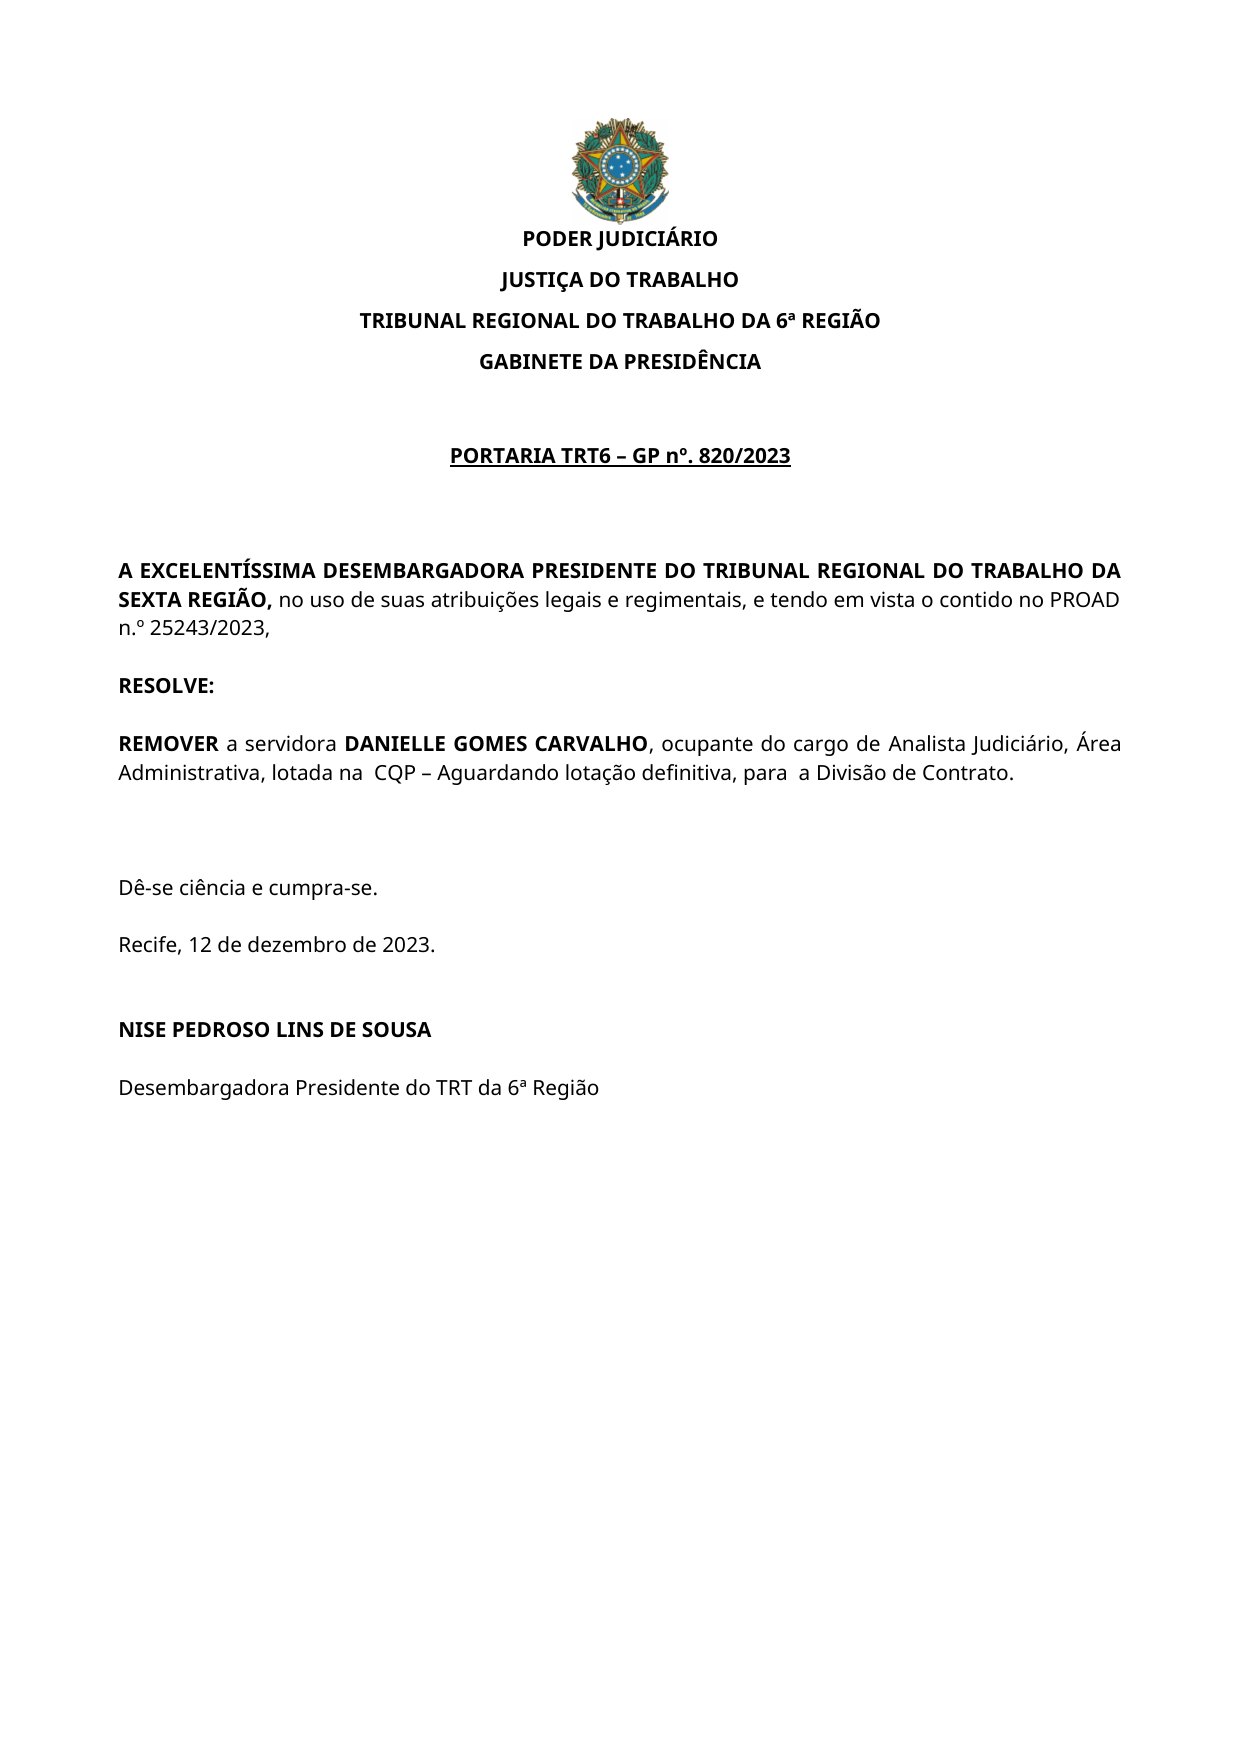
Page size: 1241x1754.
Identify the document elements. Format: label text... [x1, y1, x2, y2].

text NISE PEDROSO LINS DE SOUSA [118, 1015, 1120, 1044]
text REMOVER a servidora DANIELLE GOMES CARVALHO, ocupante do cargo de Analista Judiciário, Área Administrativa, lotada na CQP – Aguardando lotação definitiva, para a Divisão de Contrato. [118, 729, 1122, 786]
text Recife, 12 de dezembro de 2023. [118, 930, 1120, 958]
text Dê-se ciência e cumpra-se. [118, 873, 1120, 902]
text PORTARIA TRT6 – GP nº. 820/2023 [118, 441, 1122, 469]
text GABINETE DA PRESIDÊNCIA [118, 347, 1122, 376]
text A EXCELENTÍSSIMA DESEMBARGADORA PRESIDENTE DO TRIBUNAL REGIONAL DO TRABALHO DA SEXTA REGIÃO, no uso de suas atribuições legais e regimentais, e tendo em vista o contido no PROAD n.º 25243/2023, [118, 557, 1122, 642]
text PODER JUDICIÁRIO [118, 224, 1122, 253]
picture [571, 118, 669, 225]
text RESOLVE: [118, 671, 1122, 700]
text JUSTIÇA DO TRABALHO [118, 265, 1122, 294]
text Desembargadora Presidente do TRT da 6ª Região [118, 1073, 1120, 1102]
text TRIBUNAL REGIONAL DO TRABALHO DA 6ª REGIÃO [118, 306, 1122, 335]
